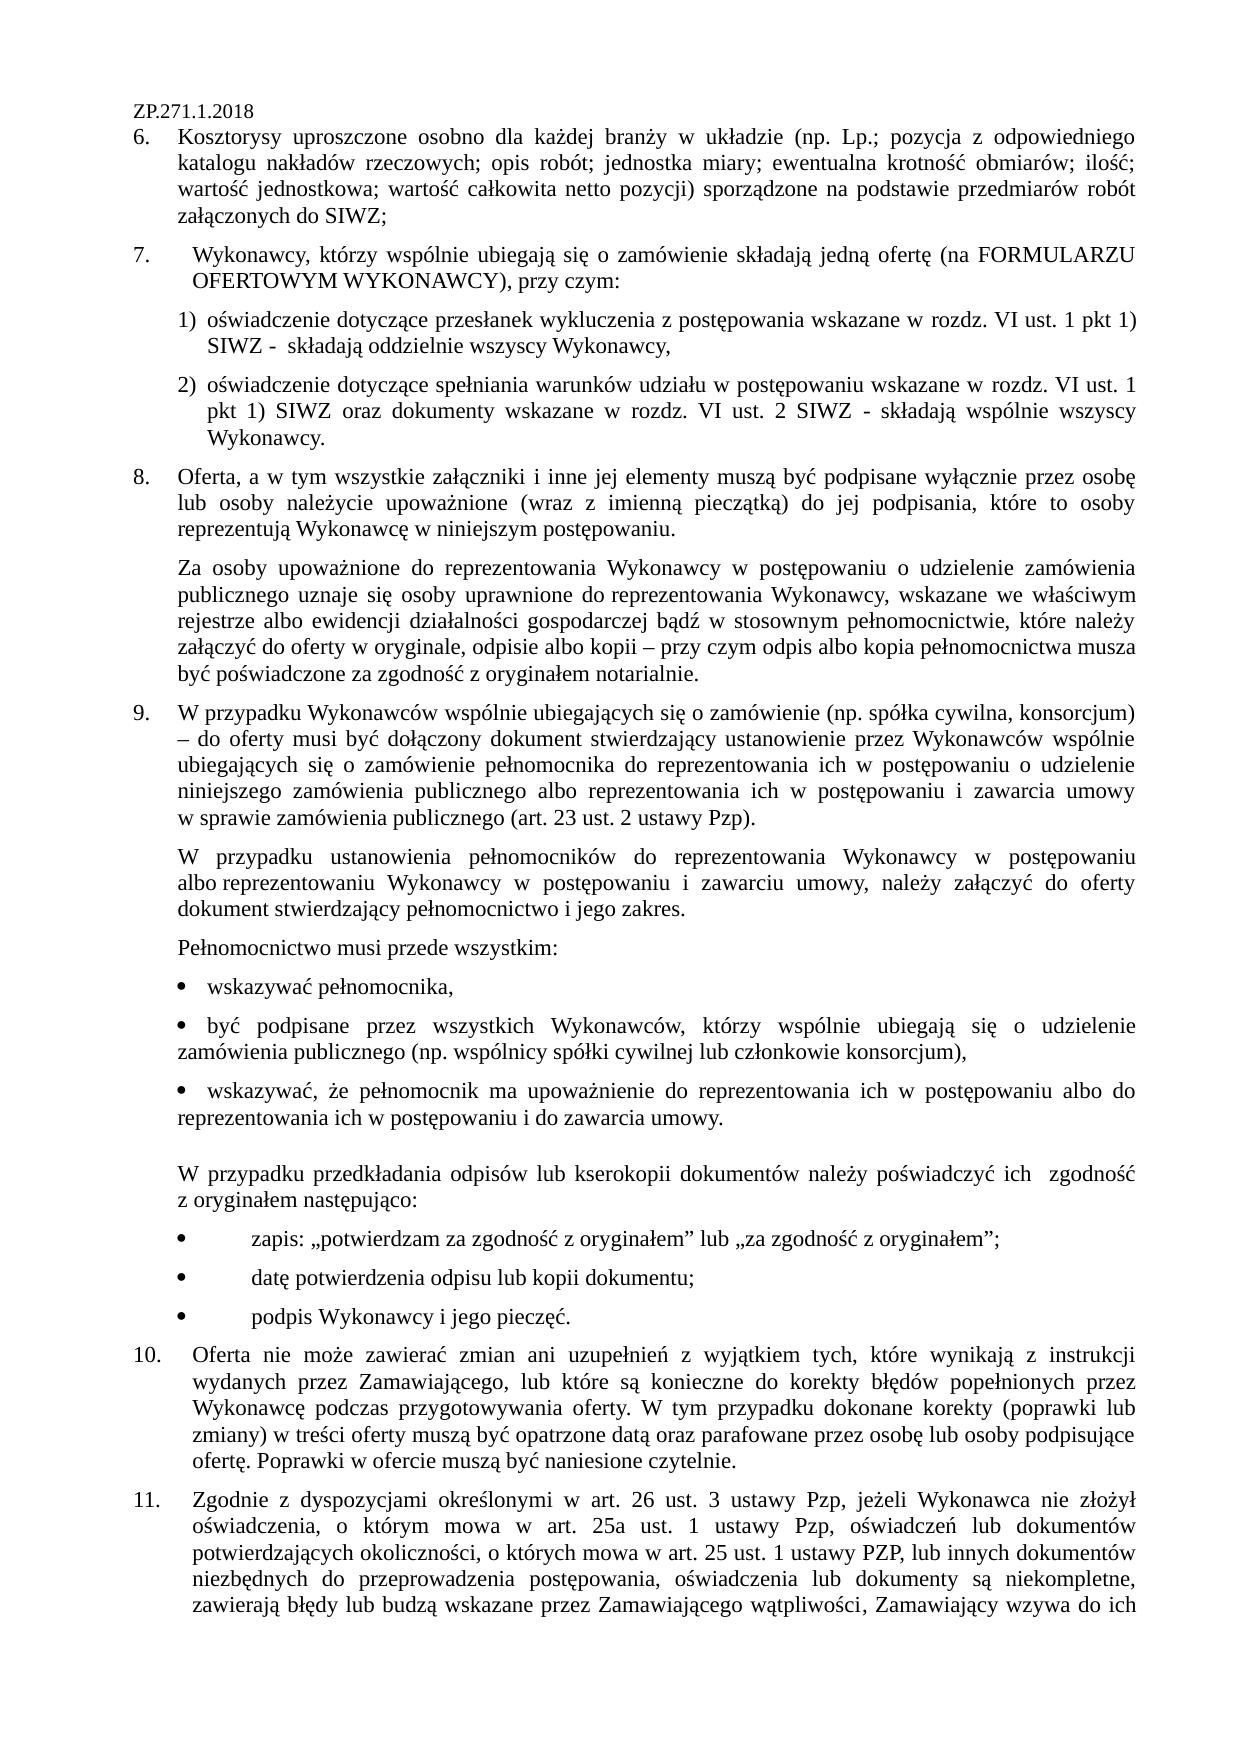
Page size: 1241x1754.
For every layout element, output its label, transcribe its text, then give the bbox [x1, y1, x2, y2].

list wskazywać, że pełnomocnik ma upoważnienie do reprezentowania ich w postępowaniu albo do reprezentowania ich w postępowaniu i do zawarcia umowy. [177, 1077, 1137, 1130]
list wskazywać pełnomocnika, [177, 973, 1137, 999]
list oświadczenie dotyczące przesłanek wykluczenia z postępowania wskazane w rozdz. VI ust. 1 pkt 1) SIWZ - składają oddzielnie wszyscy Wykonawcy, [177, 306, 1137, 359]
list Zgodnie z dyspozycjami określonymi w art. 26 ust. 3 ustawy Pzp, jeżeli Wykonawca nie złożył oświadczenia, o którym mowa w art. 25a ust. 1 ustawy Pzp, oświadczeń lub dokumentów potwierdzających okoliczności, o których mowa w art. 25 ust. 1 ustawy PZP, lub innych dokumentów niezbędnych do przeprowadzenia postępowania, oświadczenia lub dokumenty są niekompletne, zawierają błędy lub budzą wskazane przez Zamawiającego wątpliwości, Zamawiający wzywa do ich [133, 1486, 1137, 1618]
text Pełnomocnictwo musi przede wszystkim: [177, 934, 1137, 961]
list Kosztorysy uproszczone osobno dla każdej branży w układzie (np. Lp.; pozycja z odpowiedniego katalogu nakładów rzeczowych; opis robót; jednostka miary; ewentualna krotność obmiarów; ilość; wartość jednostkowa; wartość całkowita netto pozycji) sporządzone na podstawie przedmiarów robót załączonych do SIWZ; [133, 123, 1137, 228]
list oświadczenie dotyczące spełniania warunków udziału w postępowaniu wskazane w rozdz. VI ust. 1 pkt 1) SIWZ oraz dokumenty wskazane w rozdz. VI ust. 2 SIWZ - składają wspólnie wszyscy Wykonawcy. [177, 371, 1137, 450]
text W przypadku ustanowienia pełnomocników do reprezentowania Wykonawcy w postępowaniu albo reprezentowaniu Wykonawcy w postępowaniu i zawarciu umowy, należy załączyć do oferty dokument stwierdzający pełnomocnictwo i jego zakres. [133, 843, 1137, 922]
text W przypadku przedkładania odpisów lub kserokopii dokumentów należy poświadczyć ich zgodność z oryginałem następująco: [177, 1160, 1137, 1212]
list W przypadku Wykonawców wspólnie ubiegających się o zamówienie (np. spółka cywilna, konsorcjum) – do oferty musi być dołączony dokument stwierdzający ustanowienie przez Wykonawców wspólnie ubiegających się o zamówienie pełnomocnika do reprezentowania ich w postępowaniu o udzielenie niniejszego zamówienia publicznego albo reprezentowania ich w postępowaniu i zawarcia umowy w sprawie zamówienia publicznego (art. 23 ust. 2 ustawy Pzp). [133, 698, 1137, 830]
list Wykonawcy, którzy wspólnie ubiegają się o zamówienie składają jedną ofertę (na FORMULARZU OFERTOWYM WYKONAWCY), przy czym: [133, 241, 1137, 293]
list zapis: „potwierdzam za zgodność z oryginałem” lub „za zgodność z oryginałem”; [177, 1225, 1137, 1251]
list podpis Wykonawcy i jego pieczęć. [177, 1303, 1137, 1329]
list być podpisane przez wszystkich Wykonawców, którzy wspólnie ubiegają się o udzielenie zamówienia publicznego (np. wspólnicy spółki cywilnej lub członkowie konsorcjum), [177, 1012, 1137, 1065]
list Oferta nie może zawierać zmian ani uzupełnień z wyjątkiem tych, które wynikają z instrukcji wydanych przez Zamawiającego, lub które są konieczne do korekty błędów popełnionych przez Wykonawcę podczas przygotowywania oferty. W tym przypadku dokonane korekty (poprawki lub zmiany) w treści oferty muszą być opatrzone datą oraz parafowane przez osobę lub osoby podpisujące ofertę. Poprawki w ofercie muszą być naniesione czytelnie. [133, 1342, 1137, 1473]
list Za osoby upoważnione do reprezentowania Wykonawcy w postępowaniu o udzielenie zamówienia publicznego uznaje się osoby uprawnione do reprezentowania Wykonawcy, wskazane we właściwym rejestrze albo ewidencji działalności gospodarczej bądź w stosownym pełnomocnictwie, które należy załączyć do oferty w oryginale, odpisie albo kopii – przy czym odpis albo kopia pełnomocnictwa musza być poświadczone za zgodność z oryginałem notarialnie. [177, 554, 1137, 686]
list datę potwierdzenia odpisu lub kopii dokumentu; [177, 1264, 1137, 1290]
list Oferta, a w tym wszystkie załączniki i inne jej elementy muszą być podpisane wyłącznie przez osobę lub osoby należycie upoważnione (wraz z imienną pieczątką) do jej podpisania, które to osoby reprezentują Wykonawcę w niniejszym postępowaniu. [133, 463, 1137, 542]
